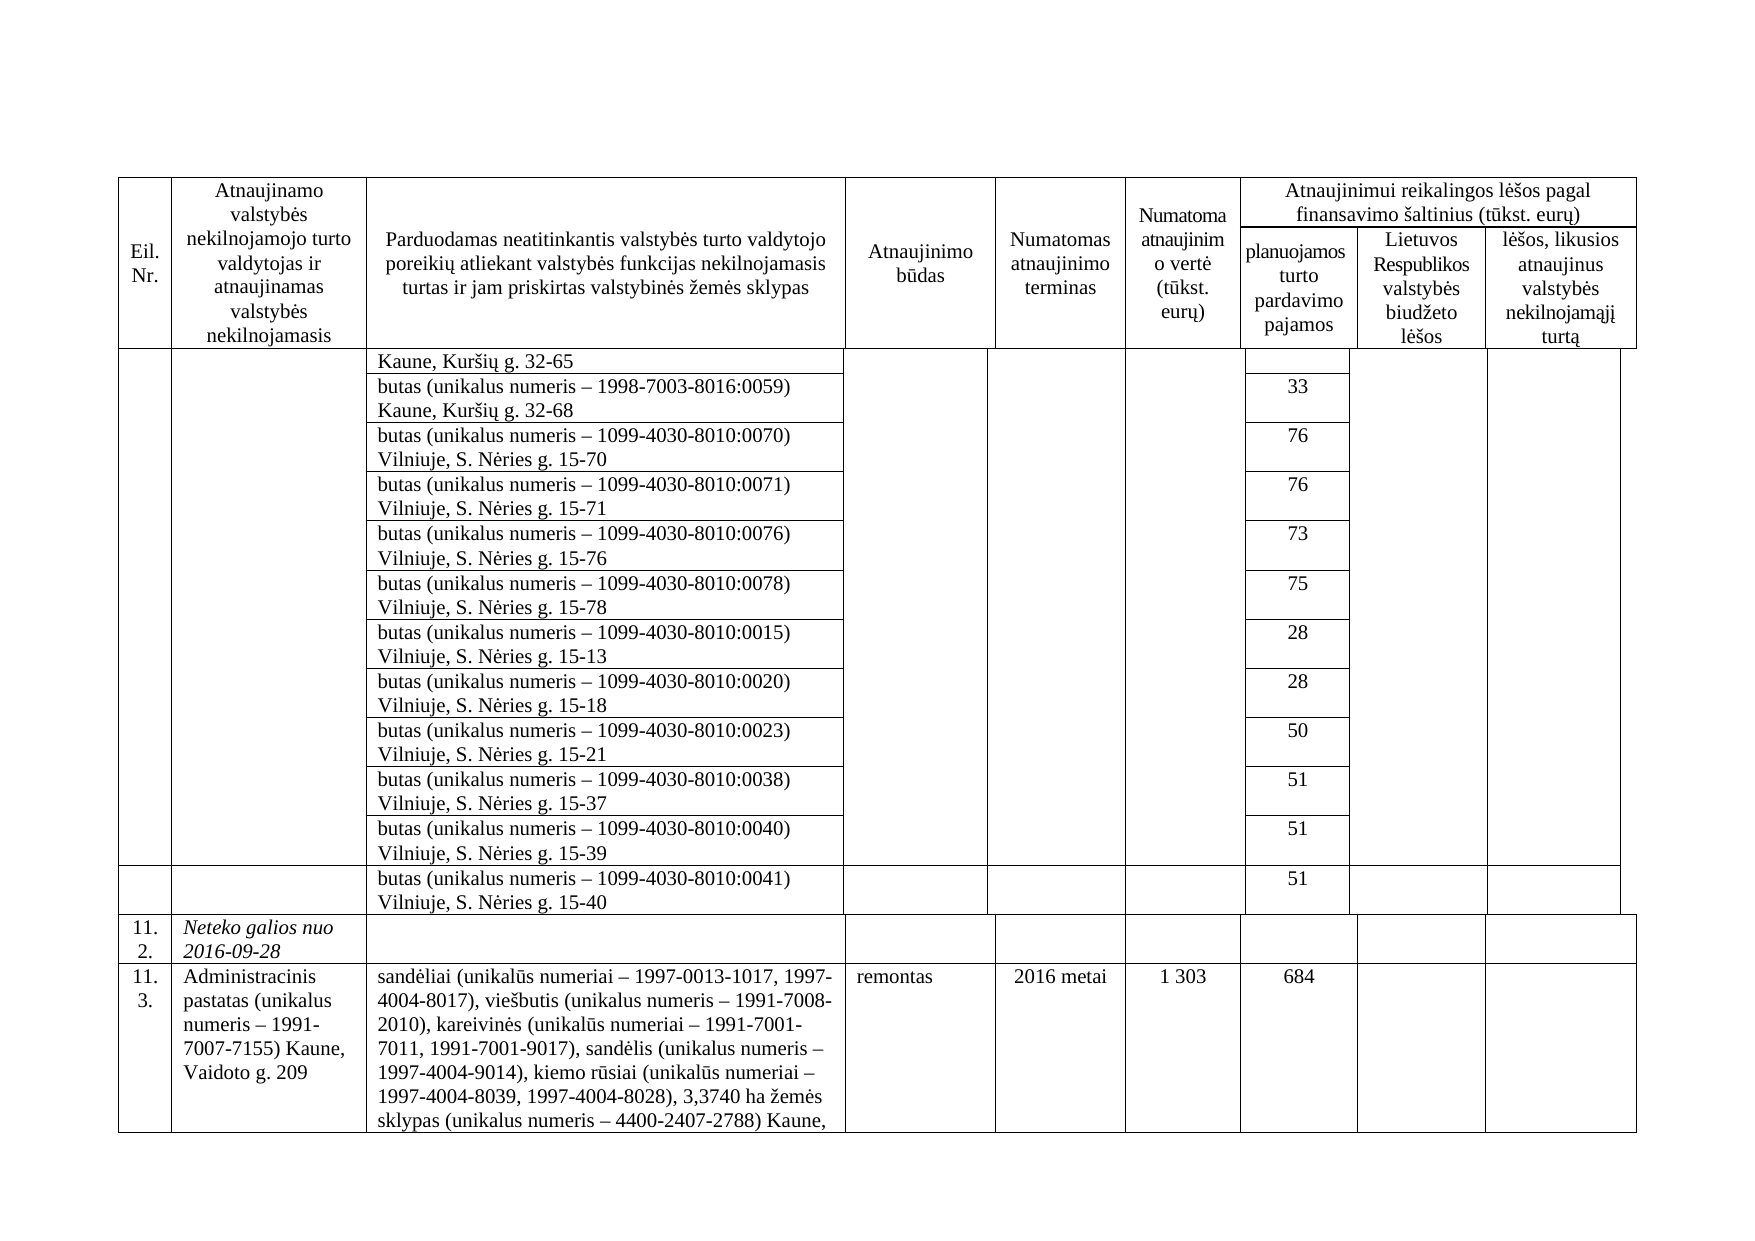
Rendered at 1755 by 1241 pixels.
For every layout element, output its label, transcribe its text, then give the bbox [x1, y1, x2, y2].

table_header Numatomas atnaujinimo terminas [996, 178, 1125, 348]
table_cell [1358, 915, 1485, 963]
table_cell butas (unikalus numeris – 1099-4030-8010:0015) Vilniuje, S. Nėries g. 15-13 [367, 620, 843, 668]
table_cell 2016 metai [996, 964, 1125, 1132]
table_header Atnaujinimui reikalingos lėšos pagal finansavimo šaltinius (tūkst. eurų) [1241, 178, 1636, 226]
table_cell butas (unikalus numeris – 1998-7003-8016:0059) Kaune, Kuršių g. 32-68 [367, 374, 843, 422]
table_header Atnaujinamo valstybės nekilnojamojo turto valdytojas ir atnaujinamas valstybės nekilnojamasis turtas [172, 178, 366, 348]
table_cell butas (unikalus numeris – 1099-4030-8010:0020) Vilniuje, S. Nėries g. 15-18 [367, 669, 843, 717]
table_cell [172, 866, 366, 914]
table_cell 33 [1246, 374, 1349, 422]
table_cell remontas [846, 964, 995, 1132]
table_cell 73 [1246, 521, 1349, 569]
table_cell [119, 349, 171, 864]
table_cell [1621, 570, 1636, 619]
table_cell [1621, 373, 1636, 422]
table_cell lėšos, likusios atnaujinus valstybės nekilnojamąjį turtą [1486, 228, 1636, 348]
table_cell [1488, 866, 1620, 914]
table_cell [1621, 668, 1636, 717]
table_cell [367, 915, 845, 963]
table_cell butas (unikalus numeris – 1099-4030-8010:0078) Vilniuje, S. Nėries g. 15-78 [367, 571, 843, 619]
table_cell 51 [1246, 767, 1349, 815]
table_cell sandėliai (unikalūs numeriai – 1997-0013-1017, 1997-4004-8017), viešbutis (unikalus numeris – 1991-7008-2010), kareivinės (unikalūs numeriai – 1991-7001-7011, 1991-7001-9017), sandėlis (unikalus numeris – 1997-4004-9014), kiemo rūsiai (unikalūs numeriai – 1997-4004-8039, 1997-4004-8028), 3,3740 ha žemės sklypas (unikalus numeris – 4400-2407-2788) Kaune, [367, 964, 845, 1132]
table_header Atnaujinimo būdas [846, 178, 995, 348]
table_cell 51 [1246, 816, 1349, 864]
table_cell [1350, 866, 1487, 914]
table_cell [1486, 964, 1636, 1132]
table_cell [844, 349, 987, 864]
table_header Parduodamas neatitinkantis valstybės turto valdytojo poreikių atliekant valstybės funkcijas nekilnojamasis turtas ir jam priskirtas valstybinės žemės sklypas [367, 178, 845, 348]
table_cell [1621, 865, 1636, 914]
table_cell 684 [1241, 964, 1357, 1132]
table_cell [1246, 349, 1349, 373]
table_cell [988, 349, 1125, 864]
table_cell planuojamos turto pardavimo pajamos [1241, 228, 1357, 348]
table_cell [172, 349, 366, 864]
table_cell 75 [1246, 571, 1349, 619]
table_cell [988, 866, 1125, 914]
table_cell [1486, 915, 1636, 963]
table_cell butas (unikalus numeris – 1099-4030-8010:0038) Vilniuje, S. Nėries g. 15-37 [367, 767, 843, 815]
table_cell [996, 915, 1125, 963]
table_cell butas (unikalus numeris – 1099-4030-8010:0041) Vilniuje, S. Nėries g. 15-40 [367, 866, 843, 914]
table_cell butas (unikalus numeris – 1099-4030-8010:0071) Vilniuje, S. Nėries g. 15-71 [367, 472, 843, 520]
table_cell Neteko galios nuo 2016-09-28 [172, 915, 366, 963]
table_cell [1126, 349, 1245, 864]
table_cell Lietuvos Respublikos valstybės biudžeto lėšos [1358, 228, 1485, 348]
table_cell 11.2. [119, 915, 171, 963]
table_cell butas (unikalus numeris – 1099-4030-8010:0070) Vilniuje, S. Nėries g. 15-70 [367, 423, 843, 471]
table_cell Administracinis pastatas (unikalus numeris – 1991-7007-7155) Kaune, Vaidoto g. 209 [172, 964, 366, 1132]
table_cell 28 [1246, 620, 1349, 668]
table_cell [844, 866, 987, 914]
table_cell 28 [1246, 669, 1349, 717]
table_cell [1621, 422, 1636, 471]
table_cell [1621, 717, 1636, 766]
table_cell [1621, 349, 1636, 373]
table_cell [1126, 866, 1245, 914]
table_cell [1488, 349, 1620, 864]
table_cell [1621, 471, 1636, 520]
table_cell [1621, 766, 1636, 815]
table_cell [1126, 915, 1240, 963]
table_cell Kaune, Kuršių g. 32-65 [367, 349, 843, 373]
table_cell butas (unikalus numeris – 1099-4030-8010:0076) Vilniuje, S. Nėries g. 15-76 [367, 521, 843, 569]
table_cell [1358, 964, 1485, 1132]
table_cell butas (unikalus numeris – 1099-4030-8010:0023) Vilniuje, S. Nėries g. 15-21 [367, 718, 843, 766]
table_cell butas (unikalus numeris – 1099-4030-8010:0040) Vilniuje, S. Nėries g. 15-39 [367, 816, 843, 864]
table_cell [846, 915, 995, 963]
table_cell [1350, 349, 1487, 864]
table_header Numatoma atnaujinimo vertė (tūkst. eurų) [1126, 178, 1240, 348]
table_header Eil. Nr. [119, 178, 171, 348]
table_cell [1621, 619, 1636, 668]
table_cell [1621, 520, 1636, 569]
table_cell [119, 866, 171, 914]
table_cell 51 [1246, 866, 1349, 914]
table_cell 76 [1246, 472, 1349, 520]
table_cell 11.3. [119, 964, 171, 1132]
table_cell 50 [1246, 718, 1349, 766]
table_cell [1241, 915, 1357, 963]
table_cell [1621, 815, 1636, 864]
table_cell 76 [1246, 423, 1349, 471]
table_cell 1 303 [1126, 964, 1240, 1132]
